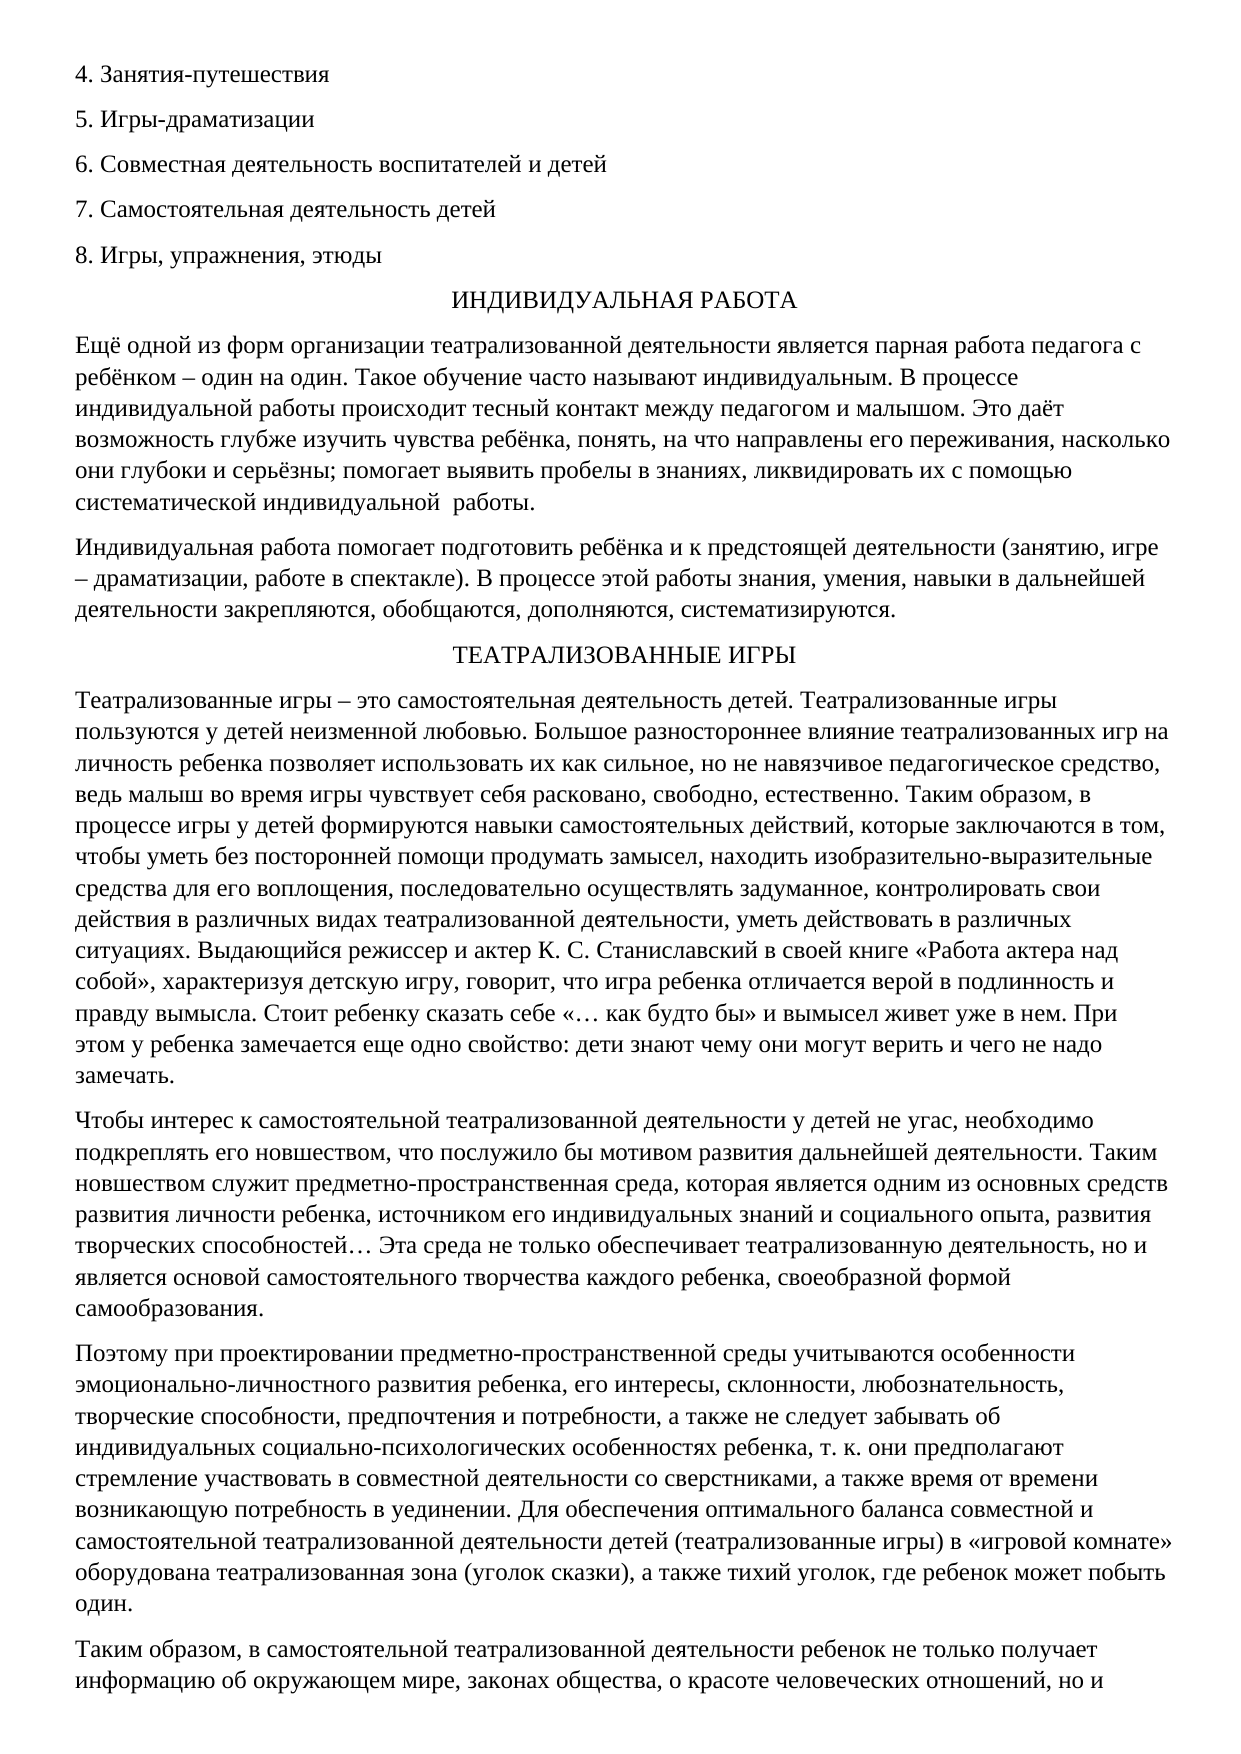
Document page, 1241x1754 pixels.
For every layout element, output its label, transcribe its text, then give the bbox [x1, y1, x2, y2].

text Ещё одной из форм организации театрализованной деятельности является парная работа педагога с ребёнком – один на один. Такое обучение часто называют индивидуальным. В процессе индивидуальной работы происходит тесный контакт между педагогом и малышом. Это даёт возможность глубже изучить чувства ребёнка, понять, на что направлены его переживания, насколько они глубоки и серьёзны; помогает выявить пробелы в знаниях, ликвидировать их с помощью систематической индивидуальной работы. [75, 328, 1174, 516]
text ТЕАТРАЛИЗОВАННЫЕ ИГРЫ [75, 637, 1174, 669]
text 8. Игры, упражнения, этюды [75, 237, 1174, 269]
text 6. Совместная деятельность воспитателей и детей [75, 147, 1174, 178]
text 4. Занятия-путешествия [75, 56, 1174, 87]
text Театрализованные игры – это самостоятельная деятельность детей. Театрализованные игры пользуются у детей неизменной любовью. Большое разностороннее влияние театрализованных игр на личность ребенка позволяет использовать их как сильное, но не навязчивое педагогическое средство, ведь малыш во время игры чувствует себя расковано, свободно, естественно. Таким образом, в процессе игры у детей формируются навыки самостоятельных действий, которые заключаются в том, чтобы уметь без посторонней помощи продумать замысел, находить изобразительно-выразительные средства для его воплощения, последовательно осуществлять задуманное, контролировать свои действия в различных видах театрализованной деятельности, уметь действовать в различных ситуациях. Выдающийся режиссер и актер К. С. Станиславский в своей книге «Работа актера над собой», характеризуя детскую игру, говорит, что игра ребенка отличается верой в подлинность и правду вымысла. Стоит ребенку сказать себе «… как будто бы» и вымысел живет уже в нем. При этом у ребенка замечается еще одно свойство: дети знают чему они могут верить и чего не надо замечать. [75, 683, 1174, 1089]
text 7. Самостоятельная деятельность детей [75, 192, 1174, 223]
text Таким образом, в самостоятельной театрализованной деятельности ребенок не только получает информацию об окружающем мире, законах общества, о красоте человеческих отношений, но и [75, 1631, 1174, 1694]
text Чтобы интерес к самостоятельной театрализованной деятельности у детей не угас, необходимо подкреплять его новшеством, что послужило бы мотивом развития дальнейшей деятельности. Таким новшеством служит предметно-пространственная среда, которая является одним из основных средств развития личности ребенка, источником его индивидуальных знаний и социального опыта, развития творческих способностей… Эта среда не только обеспечивает театрализованную деятельность, но и является основой самостоятельного творчества каждого ребенка, своеобразной формой самообразования. [75, 1103, 1174, 1322]
text Индивидуальная работа помогает подготовить ребёнка и к предстоящей деятельности (занятию, игре – драматизации, работе в спектакле). В процессе этой работы знания, умения, навыки в дальнейшей деятельности закрепляются, обобщаются, дополняются, систематизируются. [75, 529, 1174, 623]
text Поэтому при проектировании предметно-пространственной среды учитываются особенности эмоционально-личностного развития ребенка, его интересы, склонности, любознательность, творческие способности, предпочтения и потребности, а также не следует забывать об индивидуальных социально-психологических особенностях ребенка, т. к. они предполагают стремление участвовать в совместной деятельности со сверстниками, а также время от времени возникающую потребность в уединении. Для обеспечения оптимального баланса совместной и самостоятельной театрализованной деятельности детей (театрализованные игры) в «игровой комнате» оборудована театрализованная зона (уголок сказки), а также тихий уголок, где ребенок может побыть один. [75, 1336, 1174, 1617]
text 5. Игры-драматизации [75, 101, 1174, 133]
text ИНДИВИДУАЛЬНАЯ РАБОТА [75, 283, 1174, 314]
